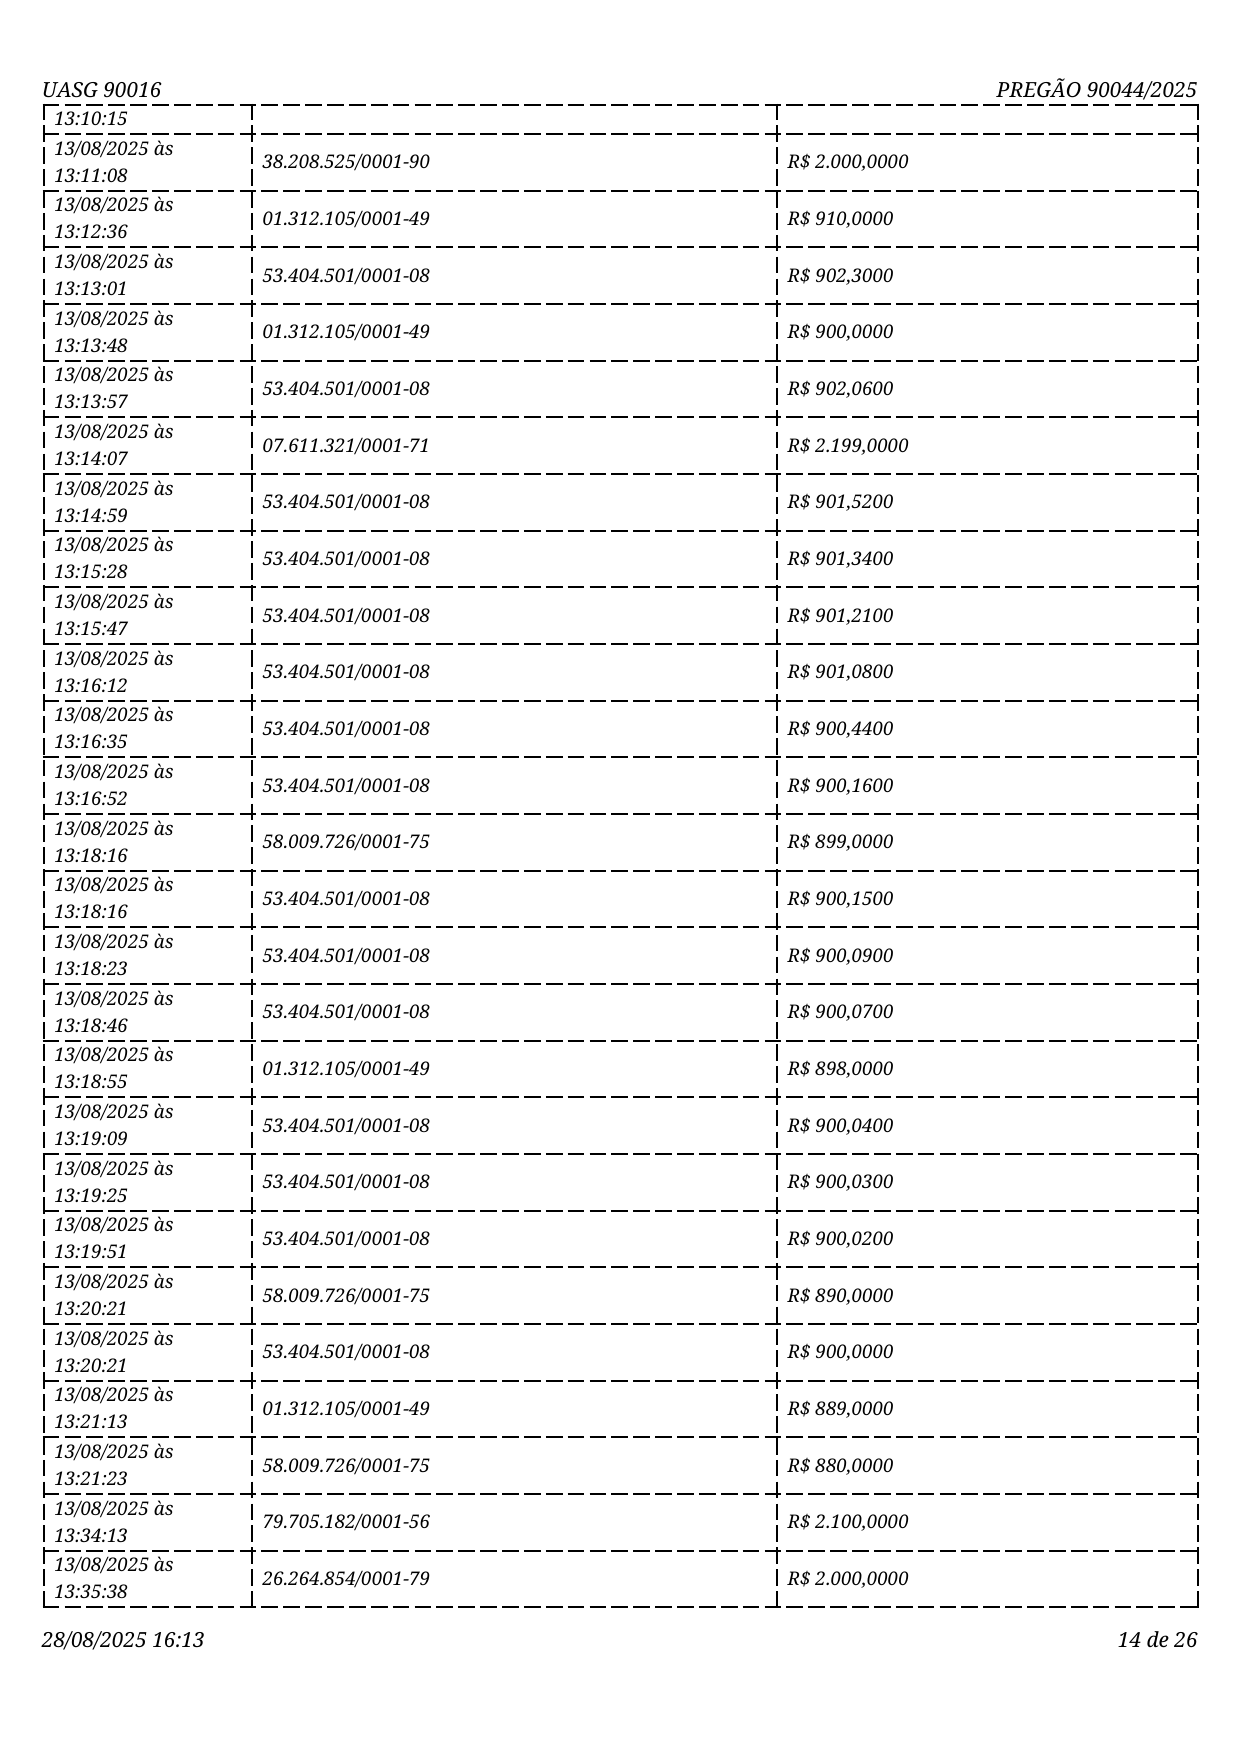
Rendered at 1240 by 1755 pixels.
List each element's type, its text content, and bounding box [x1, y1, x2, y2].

table_cell 53.404.501/0001-08 [252, 246, 777, 303]
table_cell 13/08/2025 às 13:35:38 [44, 1550, 252, 1606]
table_cell 13/08/2025 às 13:16:12 [44, 643, 252, 699]
table_cell 13/08/2025 às 13:14:07 [44, 416, 252, 473]
table_cell R$ 910,0000 [777, 190, 1198, 246]
table_cell R$ 901,5200 [777, 473, 1198, 529]
table_cell R$ 901,3400 [777, 530, 1198, 586]
table_cell R$ 901,0800 [777, 643, 1198, 699]
table_cell R$ 900,1500 [777, 870, 1198, 926]
table_cell R$ 2.199,0000 [777, 416, 1198, 473]
table_cell 13/08/2025 às 13:13:01 [44, 246, 252, 303]
table_cell R$ 2.000,0000 [777, 1550, 1198, 1606]
table_cell 58.009.726/0001-75 [252, 813, 777, 869]
table_cell 13/08/2025 às 13:18:16 [44, 870, 252, 926]
table_cell 13/08/2025 às 13:14:59 [44, 473, 252, 529]
table_cell 53.404.501/0001-08 [252, 983, 777, 1039]
table_cell R$ 902,3000 [777, 246, 1198, 303]
table_cell 13/08/2025 às 13:15:47 [44, 586, 252, 643]
table_cell 13/08/2025 às 13:21:23 [44, 1436, 252, 1493]
table_cell 13/08/2025 às 13:13:48 [44, 303, 252, 359]
table_cell R$ 902,0600 [777, 360, 1198, 416]
table_cell 53.404.501/0001-08 [252, 586, 777, 643]
table_cell 01.312.105/0001-49 [252, 1380, 777, 1436]
table_cell R$ 900,0000 [777, 1323, 1198, 1379]
table_cell 53.404.501/0001-08 [252, 360, 777, 416]
table_cell R$ 900,0400 [777, 1096, 1198, 1153]
table_cell [777, 104, 1198, 133]
table_cell 53.404.501/0001-08 [252, 643, 777, 699]
table_cell R$ 900,4400 [777, 700, 1198, 756]
table_cell 53.404.501/0001-08 [252, 870, 777, 926]
table_cell R$ 898,0000 [777, 1040, 1198, 1096]
table_cell 13/08/2025 às 13:19:09 [44, 1096, 252, 1153]
table_cell 53.404.501/0001-08 [252, 1323, 777, 1379]
table_cell 13/08/2025 às 13:18:23 [44, 926, 252, 983]
table_cell 13/08/2025 às 13:18:55 [44, 1040, 252, 1096]
table_cell 07.611.321/0001-71 [252, 416, 777, 473]
table_cell 53.404.501/0001-08 [252, 473, 777, 529]
table_cell 53.404.501/0001-08 [252, 1210, 777, 1266]
table_cell 13/08/2025 às 13:18:46 [44, 983, 252, 1039]
table_cell 13/08/2025 às 13:21:13 [44, 1380, 252, 1436]
table_cell R$ 900,0000 [777, 303, 1198, 359]
table_cell 53.404.501/0001-08 [252, 926, 777, 983]
table_cell R$ 2.100,0000 [777, 1493, 1198, 1549]
table_cell 13/08/2025 às 13:11:08 [44, 133, 252, 189]
table_cell R$ 900,0200 [777, 1210, 1198, 1266]
table_cell 79.705.182/0001-56 [252, 1493, 777, 1549]
table_cell 53.404.501/0001-08 [252, 530, 777, 586]
table_cell 26.264.854/0001-79 [252, 1550, 777, 1606]
table_cell 13/08/2025 às 13:12:36 [44, 190, 252, 246]
table_cell R$ 2.000,0000 [777, 133, 1198, 189]
table_cell 13/08/2025 às 13:34:13 [44, 1493, 252, 1549]
table_cell 53.404.501/0001-08 [252, 1153, 777, 1209]
table_cell R$ 880,0000 [777, 1436, 1198, 1493]
table_cell R$ 890,0000 [777, 1266, 1198, 1323]
table_cell 53.404.501/0001-08 [252, 1096, 777, 1153]
table_cell 58.009.726/0001-75 [252, 1436, 777, 1493]
table_cell 13/08/2025 às 13:15:28 [44, 530, 252, 586]
table_cell R$ 889,0000 [777, 1380, 1198, 1436]
table_cell 13/08/2025 às 13:20:21 [44, 1323, 252, 1379]
table_cell 13/08/2025 às 13:20:21 [44, 1266, 252, 1323]
table_cell 13/08/2025 às 13:16:35 [44, 700, 252, 756]
table_cell 58.009.726/0001-75 [252, 1266, 777, 1323]
table_cell 01.312.105/0001-49 [252, 303, 777, 359]
table_cell R$ 901,2100 [777, 586, 1198, 643]
table_cell 53.404.501/0001-08 [252, 700, 777, 756]
table_cell 13/08/2025 às 13:18:16 [44, 813, 252, 869]
table_cell R$ 900,0900 [777, 926, 1198, 983]
table_cell R$ 900,1600 [777, 756, 1198, 813]
table_cell [252, 104, 777, 133]
table_cell 13/08/2025 às 13:19:25 [44, 1153, 252, 1209]
table_cell 13/08/2025 às 13:16:52 [44, 756, 252, 813]
table_cell 53.404.501/0001-08 [252, 756, 777, 813]
table_cell 01.312.105/0001-49 [252, 1040, 777, 1096]
table_cell R$ 900,0300 [777, 1153, 1198, 1209]
table_cell 13/08/2025 às 13:19:51 [44, 1210, 252, 1266]
table_cell R$ 899,0000 [777, 813, 1198, 869]
table_cell R$ 900,0700 [777, 983, 1198, 1039]
table_cell 01.312.105/0001-49 [252, 190, 777, 246]
table_cell 13/08/2025 às 13:13:57 [44, 360, 252, 416]
table_cell 13:10:15 [44, 104, 252, 133]
table_cell 38.208.525/0001-90 [252, 133, 777, 189]
